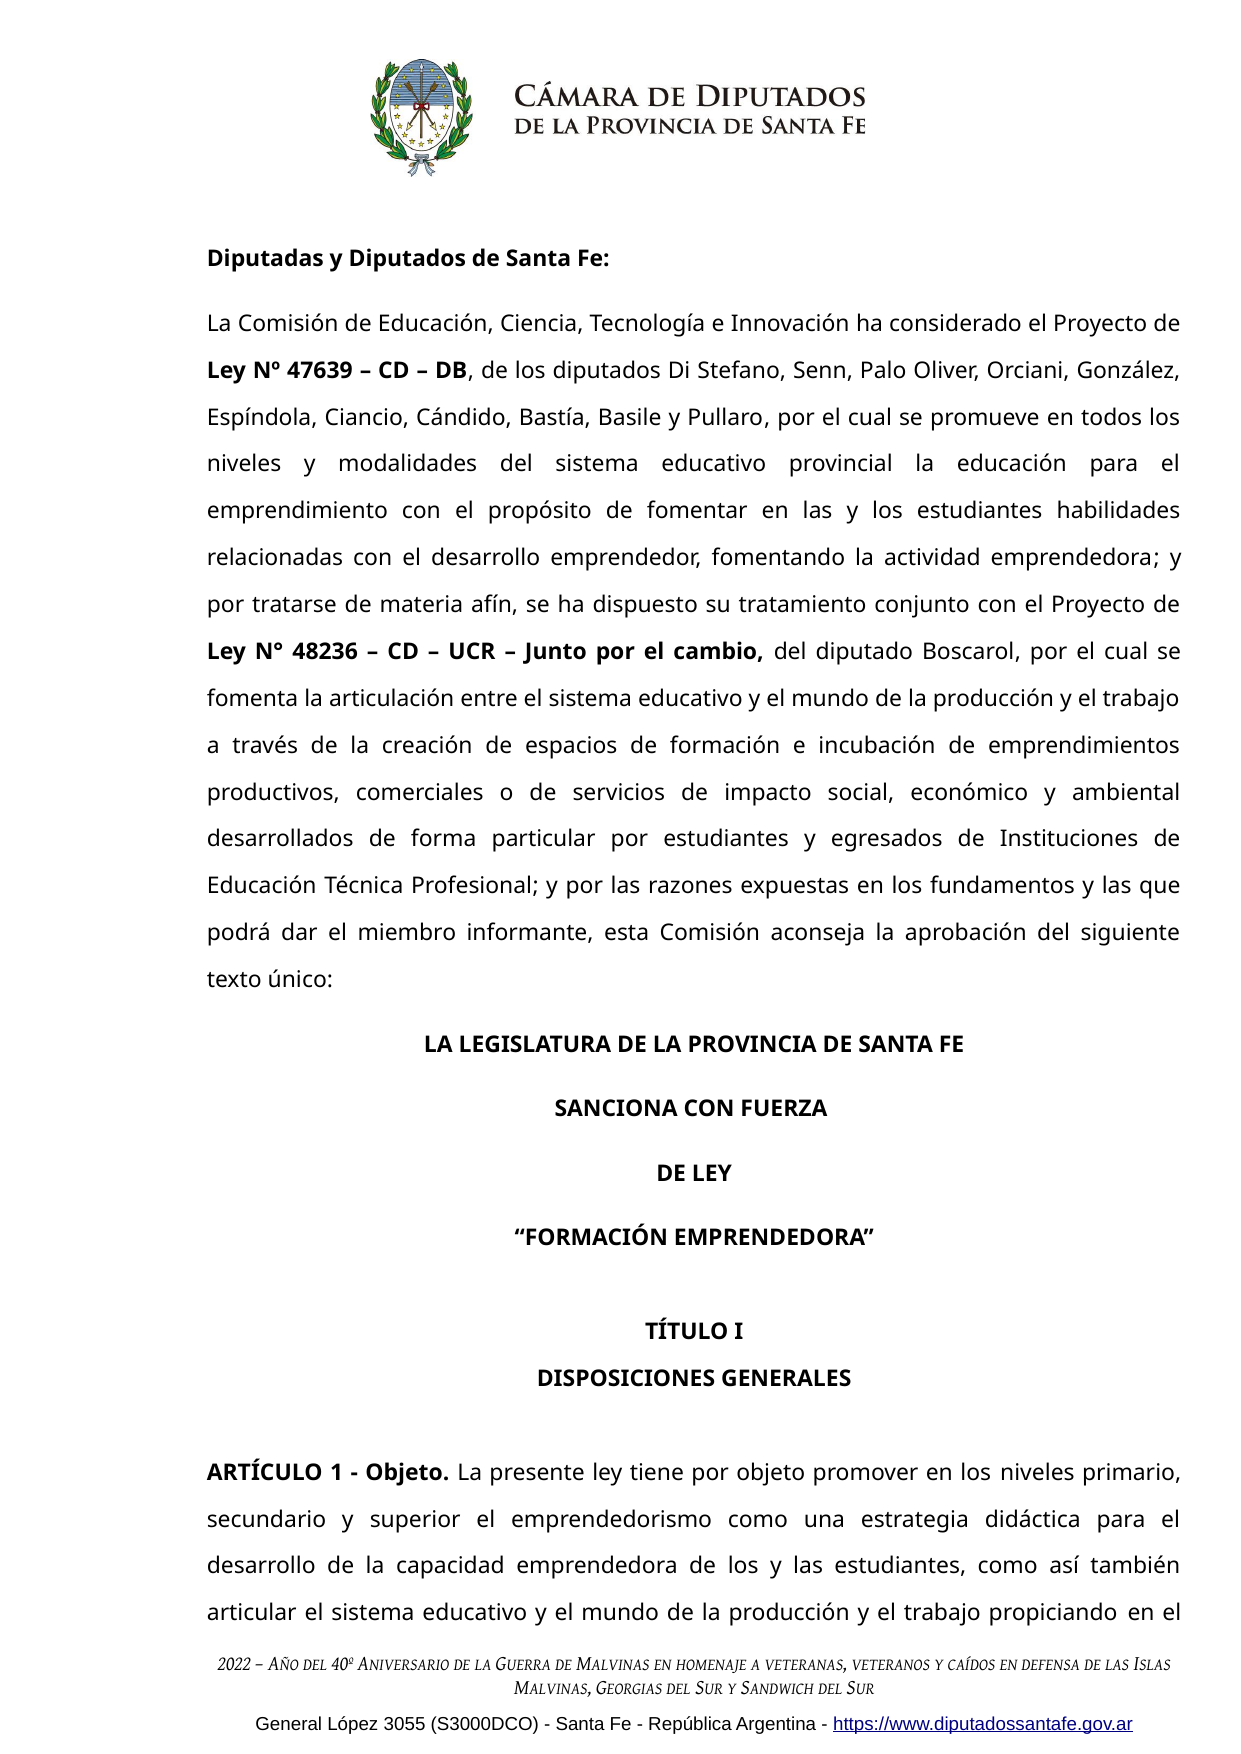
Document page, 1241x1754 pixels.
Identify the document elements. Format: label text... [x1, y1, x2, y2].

text “FORMACIÓN EMPRENDEDORA” [207, 1221, 1181, 1253]
picture [370, 59, 866, 181]
text LA LEGISLATURA DE LA PROVINCIA DE SANTA FE [207, 1028, 1181, 1059]
text ARTÍCULO 1 - Objeto. La presente ley tiene por objeto promover en los niveles primario, secundario y superior el emprendedorismo como una estrategia didáctica para el desarrollo de la capacidad emprendedora de los y las estudiantes, como así también articular el sistema educativo y el mundo de la producción y el trabajo propiciando en el [207, 1456, 1181, 1628]
text DE LEY [207, 1157, 1181, 1188]
text DISPOSICIONES GENERALES [207, 1362, 1181, 1393]
text TÍTULO I [207, 1315, 1181, 1346]
text La Comisión de Educación, Ciencia, Tecnología e Innovación ha considerado el Proyecto de Ley Nº 47639 – CD – DB, de los diputados Di Stefano, Senn, Palo Oliver, Orciani, González, Espíndola, Ciancio, Cándido, Bastía, Basile y Pullaro, por el cual se promueve en todos los niveles y modalidades del sistema educativo provincial la educación para el emprendimiento con el propósito de fomentar en las y los estudiantes habilidades relacionadas con el desarrollo emprendedor, fomentando la actividad emprendedora; y por tratarse de materia afín, se ha dispuesto su tratamiento conjunto con el Proyecto de Ley N° 48236 – CD – UCR – Junto por el cambio, del diputado Boscarol, por el cual se fomenta la articulación entre el sistema educativo y el mundo de la producción y el trabajo a través de la creación de espacios de formación e incubación de emprendimientos productivos, comerciales o de servicios de impacto social, económico y ambiental desarrollados de forma particular por estudiantes y egresados de Instituciones de Educación Técnica Profesional; y por las razones expuestas en los fundamentos y las que podrá dar el miembro informante, esta Comisión aconseja la aprobación del siguiente texto único: [207, 307, 1181, 994]
text Diputadas y Diputados de Santa Fe: [207, 242, 1181, 273]
text SANCIONA CON FUERZA [207, 1092, 1181, 1123]
